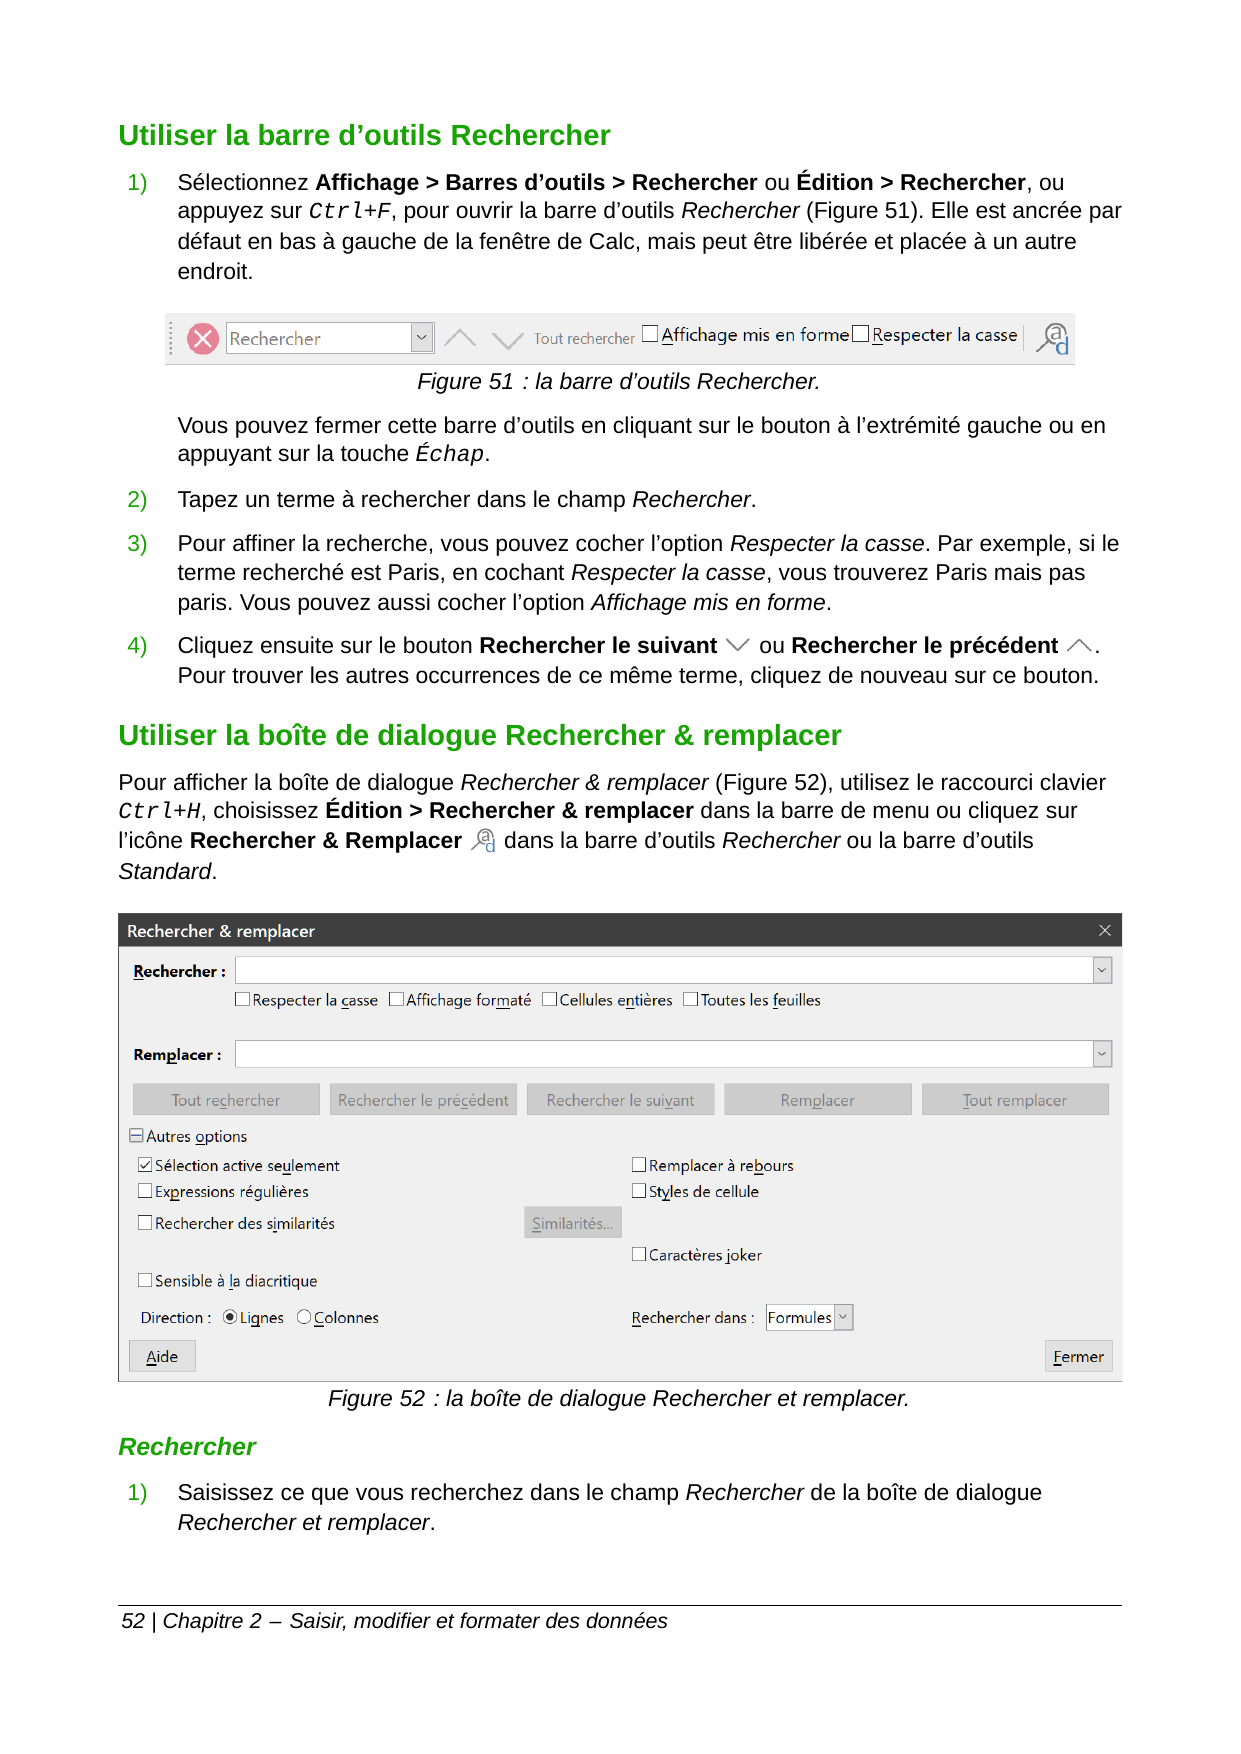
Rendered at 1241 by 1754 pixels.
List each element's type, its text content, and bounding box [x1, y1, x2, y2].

list Vous pouvez fermer cette barre d’outils en cliquant sur le bouton à l’extrémité gauche ou en appuyant sur la touche Échap. [148, 409, 1122, 468]
text Figure 52 : la boîte de dialogue Rechercher et remplacer. [118, 1382, 1122, 1411]
picture [164, 313, 1076, 365]
picture [1064, 630, 1094, 660]
text Pour afficher la boîte de dialogue Rechercher & remplacer (Figure 52), utilisez le raccourci clavier Ctrl+H, choisissez Édition > Rechercher & remplacer dans la barre de menu ou cliquez sur l’icône Rechercher & Remplacer dans la barre d’outils Rechercher ou la barre d’outils Standard. [118, 766, 1122, 884]
list Sélectionnez Affichage > Barres d’outils > Rechercher ou Édition > Rechercher, ou appuyez sur Ctrl+F, pour ouvrir la barre d’outils Rechercher (Figure 51). Elle est ancrée par défaut en bas à gauche de la fenêtre de Calc, mais peut être libérée et placée à un autre endroit. [148, 166, 1122, 284]
picture [723, 630, 753, 660]
list Saisissez ce que vous recherchez dans le champ Rechercher de la boîte de dialogue Rechercher et remplacer. [148, 1476, 1122, 1535]
list Pour affiner la recherche, vous pouvez cocher l’option Respecter la casse. Par exemple, si le terme recherché est Paris, en cochant Respecter la casse, vous trouverez Paris mais pas paris. Vous pouvez aussi cocher l’option Affichage mis en forme. [148, 527, 1122, 615]
list Tapez un terme à rechercher dans le champ Rechercher. [148, 483, 1122, 512]
subtitle Utiliser la boîte de dialogue Rechercher & remplacer [118, 718, 1122, 751]
picture [468, 825, 498, 855]
subtitle Rechercher [118, 1432, 1122, 1461]
subtitle Utiliser la barre d’outils Rechercher [118, 118, 1122, 152]
text Figure 51 : la barre d’outils Rechercher. [118, 365, 1122, 394]
list Cliquez ensuite sur le bouton Rechercher le suivant ou Rechercher le précédent . Pour trouver les autres occurrences de ce même terme, cliquez de nouveau sur ce bouton. [148, 630, 1122, 689]
picture [118, 913, 1123, 1382]
